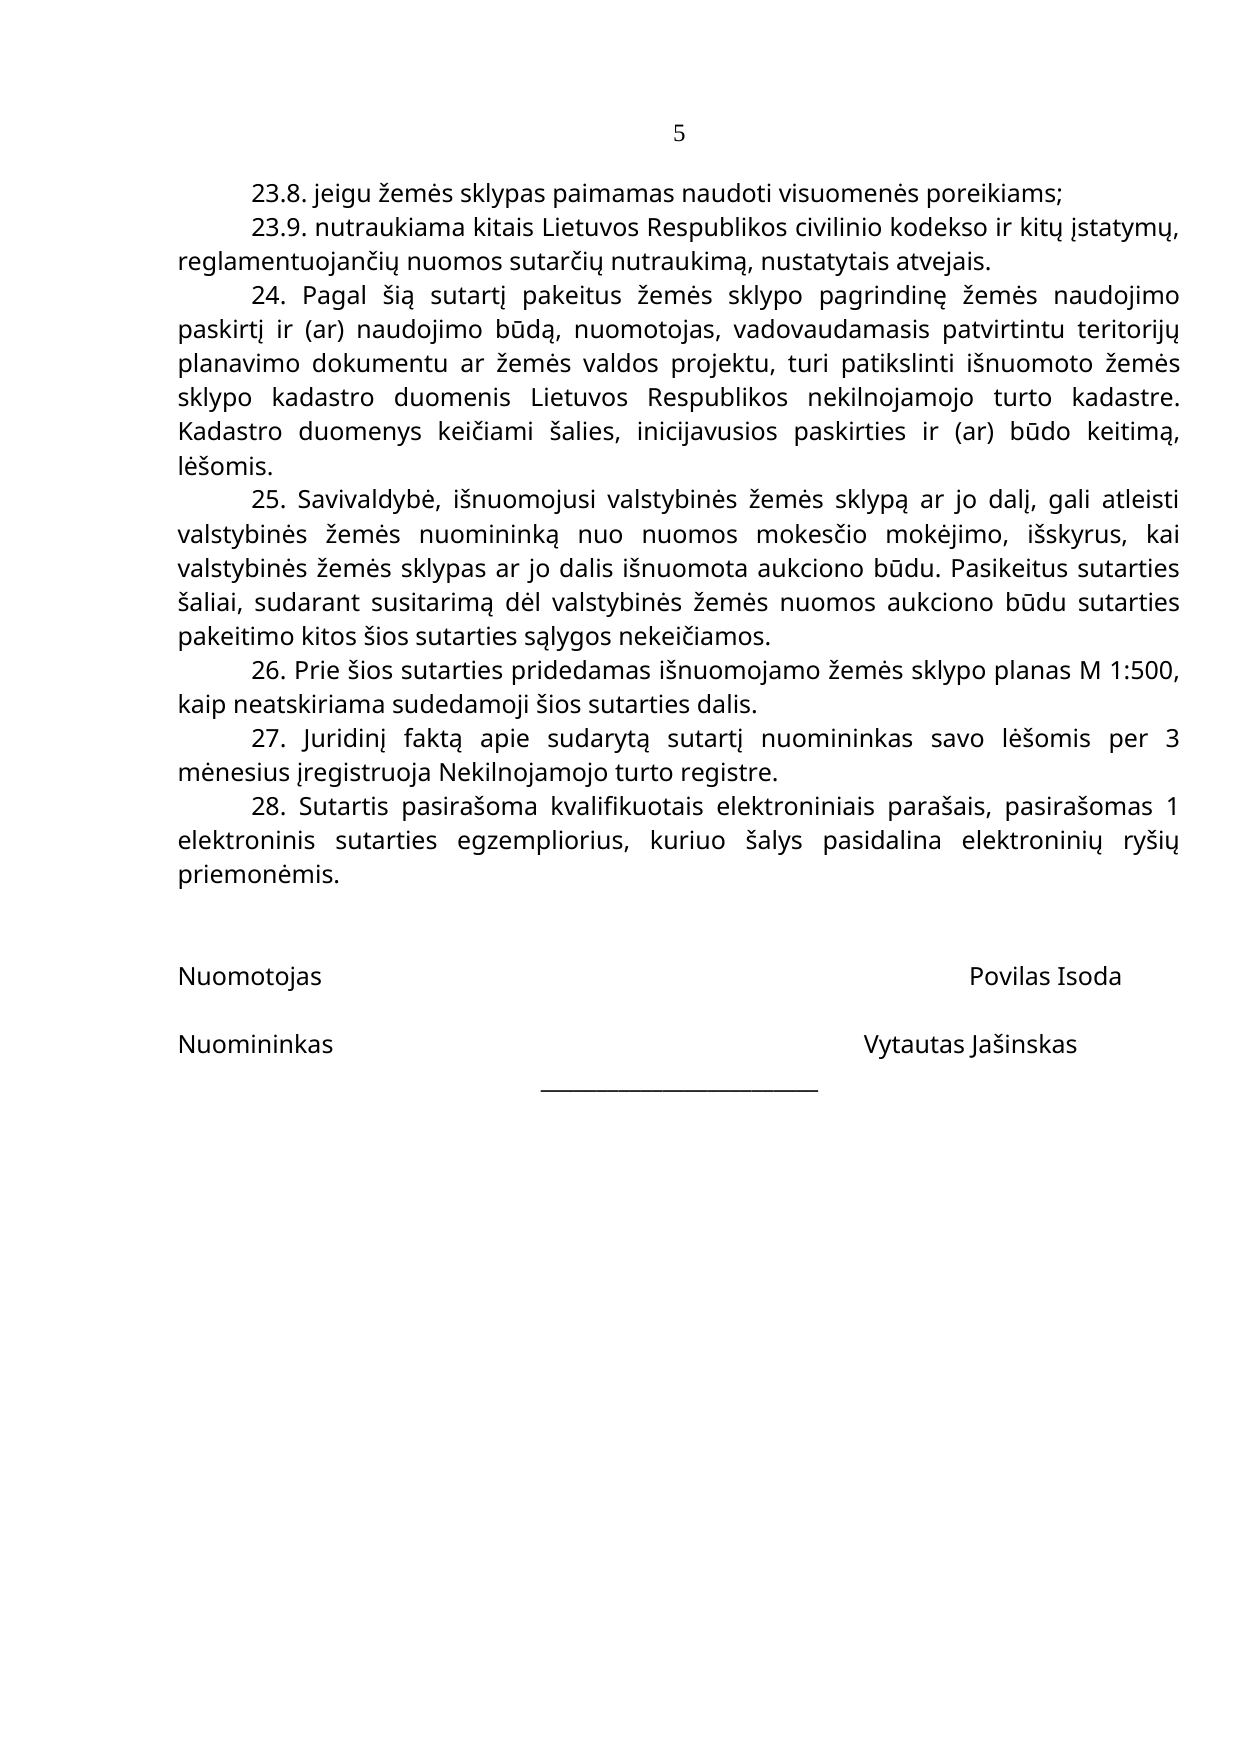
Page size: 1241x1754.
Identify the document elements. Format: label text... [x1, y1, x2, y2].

text Nuomotojas Povilas Isoda [177, 959, 1181, 993]
text 25. Savivaldybė, išnuomojusi valstybinės žemės sklypą ar jo dalį, gali atleisti valstybinės žemės nuomininką nuo nuomos mokesčio mokėjimo, išskyrus, kai valstybinės žemės sklypas ar jo dalis išnuomota aukciono būdu. Pasikeitus sutarties šaliai, sudarant susitarimą dėl valstybinės žemės nuomos aukciono būdu sutarties pakeitimo kitos šios sutarties sąlygos nekeičiamos. [177, 482, 1181, 652]
text 24. Pagal šią sutartį pakeitus žemės sklypo pagrindinę žemės naudojimo paskirtį ir (ar) naudojimo būdą, nuomotojas, vadovaudamasis patvirtintu teritorijų planavimo dokumentu ar žemės valdos projektu, turi patikslinti išnuomoto žemės sklypo kadastro duomenis Lietuvos Respublikos nekilnojamojo turto kadastre. Kadastro duomenys keičiami šalies, inicijavusios paskirties ir (ar) būdo keitimą, lėšomis. [177, 278, 1181, 482]
text 23.8. jeigu žemės sklypas paimamas naudoti visuomenės poreikiams; [177, 176, 1181, 210]
text 23.9. nutraukiama kitais Lietuvos Respublikos civilinio kodekso ir kitų įstatymų, reglamentuojančių nuomos sutarčių nutraukimą, nustatytais atvejais. [177, 210, 1181, 278]
text _________________________ [177, 1061, 1181, 1095]
text 27. Juridinį faktą apie sudarytą sutartį nuomininkas savo lėšomis per 3 mėnesius įregistruoja Nekilnojamojo turto registre. [177, 721, 1181, 789]
text 28. Sutartis pasirašoma kvalifikuotais elektroniniais parašais, pasirašomas 1 elektroninis sutarties egzempliorius, kuriuo šalys pasidalina elektroninių ryšių priemonėmis. [177, 789, 1181, 891]
text Nuomininkas Vytautas Jašinskas [177, 1027, 1181, 1061]
text 26. Prie šios sutarties pridedamas išnuomojamo žemės sklypo planas M 1:500, kaip neatskiriama sudedamoji šios sutarties dalis. [177, 652, 1181, 721]
